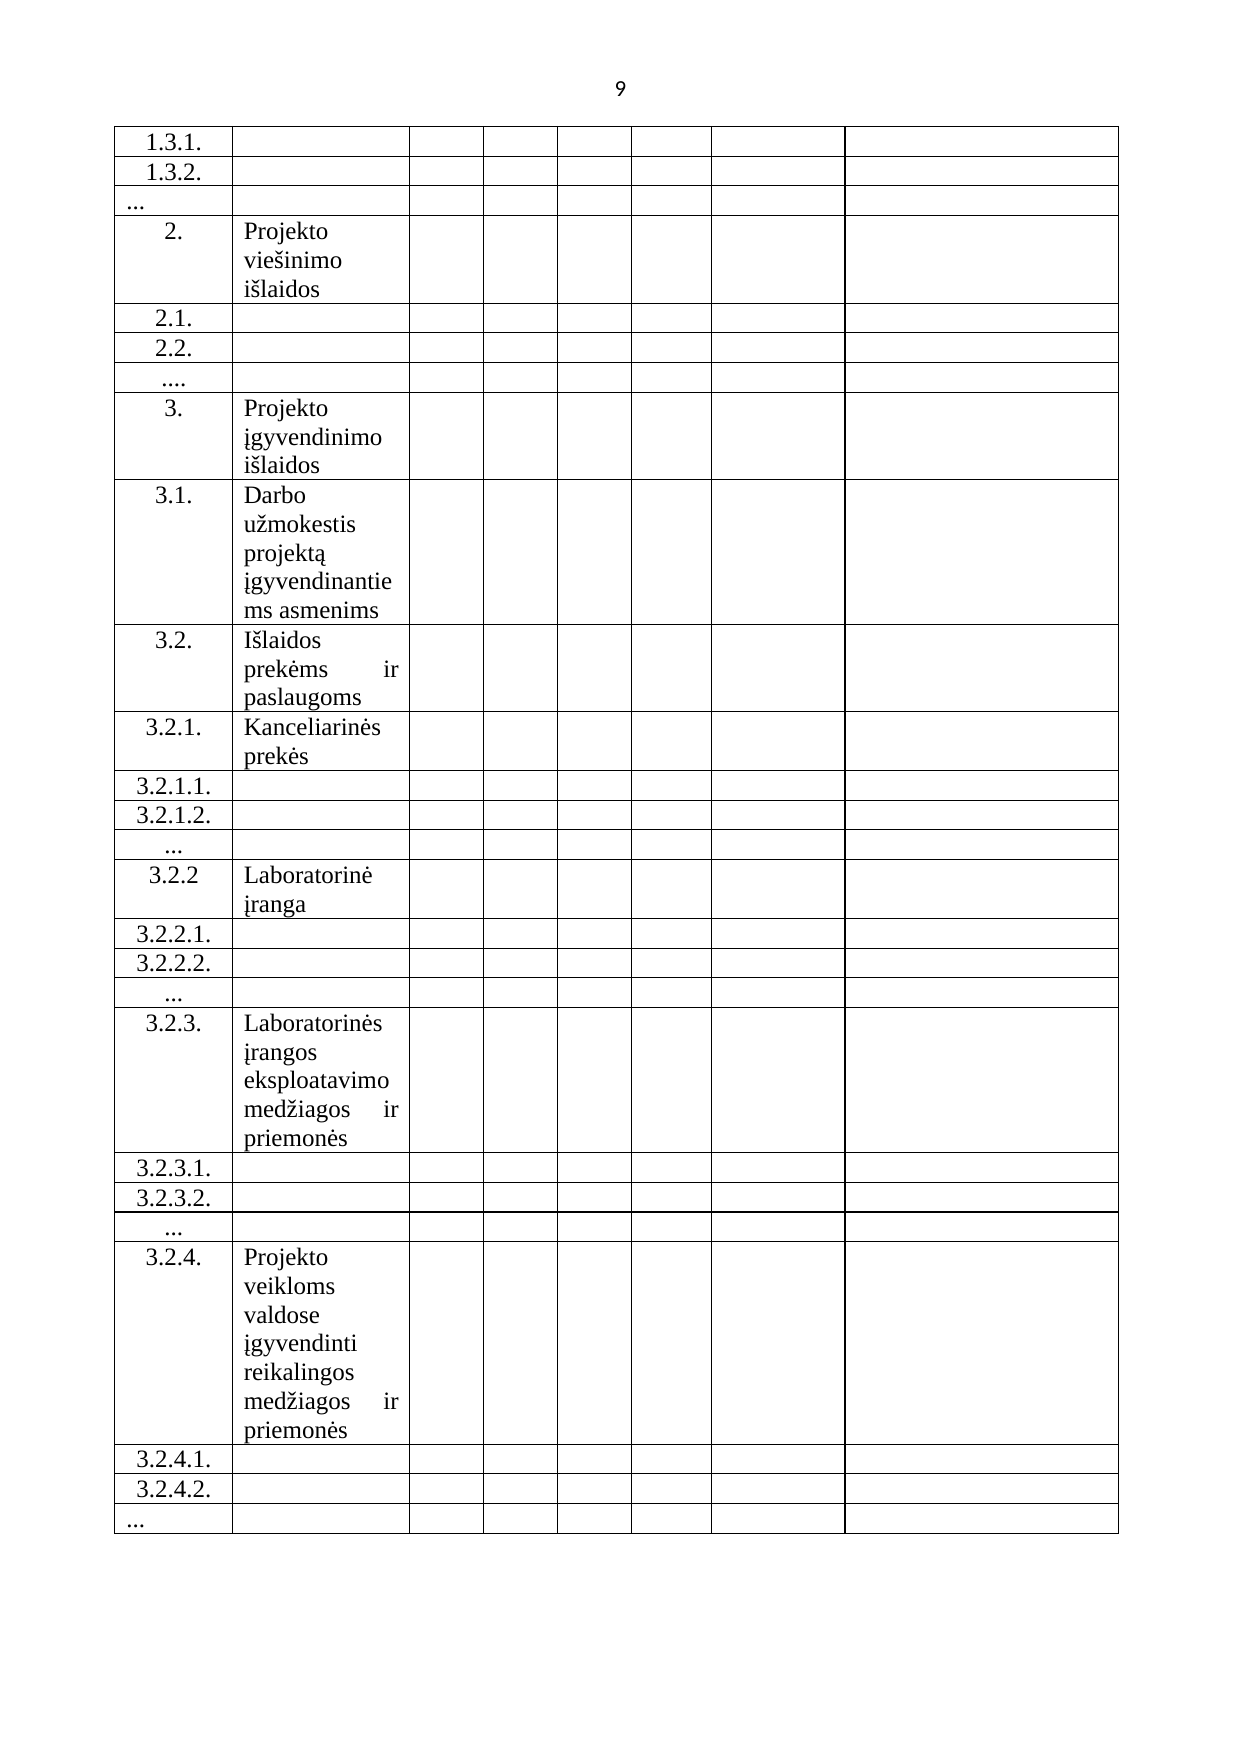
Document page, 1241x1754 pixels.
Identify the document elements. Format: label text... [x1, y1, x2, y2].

table_cell [484, 363, 557, 392]
table_cell [712, 480, 844, 624]
table_cell [484, 1008, 557, 1152]
table_cell 3.2.3. [115, 1008, 232, 1152]
table_cell [558, 186, 631, 215]
table_cell [846, 333, 1118, 362]
table_cell [632, 830, 711, 859]
table_cell 2.1. [115, 304, 232, 332]
table_cell [712, 949, 844, 977]
table_cell ... [115, 830, 232, 859]
table_cell [233, 186, 409, 215]
table_cell [233, 1153, 409, 1182]
table_cell [632, 919, 711, 947]
table_cell [484, 1213, 557, 1241]
table_cell [712, 771, 844, 799]
table_cell ... [115, 1504, 232, 1533]
table_cell [484, 186, 557, 215]
table_cell [632, 186, 711, 215]
table_cell [410, 186, 483, 215]
table_cell [712, 216, 844, 302]
table_cell [632, 333, 711, 362]
table_cell [484, 771, 557, 799]
table_cell [410, 1153, 483, 1182]
table_cell [410, 304, 483, 332]
table_cell [233, 949, 409, 977]
table_cell [410, 860, 483, 918]
table_cell [484, 830, 557, 859]
table_cell 3.2.3.1. [115, 1153, 232, 1182]
table_cell [558, 830, 631, 859]
table_cell [846, 830, 1118, 859]
table_cell [484, 919, 557, 947]
table_cell [558, 860, 631, 918]
table_cell [632, 801, 711, 829]
table_cell [846, 216, 1118, 302]
table_cell [233, 363, 409, 392]
table_cell [632, 1153, 711, 1182]
table_cell [410, 1242, 483, 1443]
table_cell [410, 949, 483, 977]
table_cell [632, 216, 711, 302]
table_cell [484, 625, 557, 711]
table_cell Projekto įgyvendinimo išlaidos [233, 393, 409, 479]
table_cell [558, 304, 631, 332]
table_cell [484, 333, 557, 362]
table_cell 3.2.2.1. [115, 919, 232, 947]
table_cell [558, 1213, 631, 1241]
table_cell [558, 1504, 631, 1533]
table_cell [712, 393, 844, 479]
table_cell [632, 860, 711, 918]
table_cell 3.2.4.1. [115, 1445, 232, 1473]
table_cell [233, 1445, 409, 1473]
table_cell [712, 801, 844, 829]
table_cell [712, 304, 844, 332]
table_cell [558, 978, 631, 1007]
table_cell 1.3.1. [115, 127, 232, 156]
table_cell [558, 1474, 631, 1503]
table_cell [846, 1445, 1118, 1473]
table_cell [484, 304, 557, 332]
table_cell 3.2.1.1. [115, 771, 232, 799]
table_cell [558, 127, 631, 156]
table_cell [410, 333, 483, 362]
table_cell [558, 157, 631, 185]
table_cell 3.2.1.2. [115, 801, 232, 829]
table_cell [484, 860, 557, 918]
table_cell [233, 771, 409, 799]
table_cell ... [115, 978, 232, 1007]
table_cell [558, 363, 631, 392]
table_cell [712, 1504, 844, 1533]
table_cell [712, 363, 844, 392]
table_cell [558, 1008, 631, 1152]
table_cell [846, 919, 1118, 947]
table_cell [558, 801, 631, 829]
table_cell [410, 625, 483, 711]
table_cell [558, 216, 631, 302]
table_cell [632, 480, 711, 624]
table_cell [846, 1474, 1118, 1503]
table_cell [233, 157, 409, 185]
table_cell 2. [115, 216, 232, 302]
table_cell [484, 127, 557, 156]
table_cell [712, 1213, 844, 1241]
table_cell [484, 157, 557, 185]
table_cell [632, 393, 711, 479]
table_cell [712, 1242, 844, 1443]
table_cell [846, 801, 1118, 829]
table_cell [846, 1504, 1118, 1533]
table_cell [712, 1474, 844, 1503]
table_cell Laboratorinė įranga [233, 860, 409, 918]
table_cell [410, 1504, 483, 1533]
table_cell [846, 771, 1118, 799]
table_cell Darbo užmokestis projektą įgyvendinantiems asmenims [233, 480, 409, 624]
table_cell [558, 1183, 631, 1211]
table_cell [632, 1474, 711, 1503]
table_cell [484, 1242, 557, 1443]
table_cell [846, 949, 1118, 977]
table_cell [410, 919, 483, 947]
table_cell [410, 1213, 483, 1241]
table_cell [558, 771, 631, 799]
table_cell [712, 1445, 844, 1473]
table_cell [632, 1183, 711, 1211]
table_cell [558, 480, 631, 624]
table_cell [484, 393, 557, 479]
table_cell [712, 919, 844, 947]
table_cell [233, 978, 409, 1007]
table_cell [484, 712, 557, 770]
table_cell [558, 919, 631, 947]
table_cell [484, 1474, 557, 1503]
table_cell [233, 830, 409, 859]
table_cell [712, 625, 844, 711]
table_cell 3.2.4.2. [115, 1474, 232, 1503]
table_cell [484, 978, 557, 1007]
table_cell [712, 1153, 844, 1182]
table_cell Projekto viešinimo išlaidos [233, 216, 409, 302]
table_cell [632, 1445, 711, 1473]
table_cell [712, 1183, 844, 1211]
table_cell [558, 1153, 631, 1182]
table_cell [410, 830, 483, 859]
table_cell .... [115, 363, 232, 392]
table_cell Laboratorinės įrangos eksploatavimo medžiagos ir priemonės [233, 1008, 409, 1152]
table_cell [846, 1213, 1118, 1241]
table_cell [233, 333, 409, 362]
table_cell [712, 333, 844, 362]
table_cell [558, 1242, 631, 1443]
table_cell [632, 1242, 711, 1443]
table_cell [632, 771, 711, 799]
table_cell 3.2. [115, 625, 232, 711]
table_cell [846, 127, 1118, 156]
table_cell [632, 1008, 711, 1152]
table_cell [410, 393, 483, 479]
table_cell [846, 157, 1118, 185]
table_cell [712, 978, 844, 1007]
table_cell [632, 949, 711, 977]
table_cell 3.1. [115, 480, 232, 624]
table_cell [846, 1183, 1118, 1211]
table_cell [233, 1504, 409, 1533]
table_cell [233, 1213, 409, 1241]
table_cell [846, 978, 1118, 1007]
table_cell ... [115, 1213, 232, 1241]
table_cell [632, 1504, 711, 1533]
table_cell 3.2.1. [115, 712, 232, 770]
table_cell [632, 625, 711, 711]
table_cell [846, 1153, 1118, 1182]
table_cell [632, 304, 711, 332]
table_cell [558, 625, 631, 711]
table_cell [712, 712, 844, 770]
table_cell 3. [115, 393, 232, 479]
table_cell [233, 801, 409, 829]
table_cell [846, 304, 1118, 332]
table_cell [846, 712, 1118, 770]
table_cell [632, 363, 711, 392]
table_cell [484, 1153, 557, 1182]
table_cell [484, 801, 557, 829]
table_cell [846, 1008, 1118, 1152]
table_cell [410, 1008, 483, 1152]
table_cell [410, 157, 483, 185]
table_cell [846, 480, 1118, 624]
table_cell [233, 127, 409, 156]
table_cell [846, 186, 1118, 215]
table_cell [233, 919, 409, 947]
table_cell [558, 949, 631, 977]
table_cell [233, 1183, 409, 1211]
table_cell [233, 304, 409, 332]
table_cell 3.2.3.2. [115, 1183, 232, 1211]
table_cell ... [115, 186, 232, 215]
table_cell Kanceliarinės prekės [233, 712, 409, 770]
table_cell [410, 1474, 483, 1503]
table_cell [558, 1445, 631, 1473]
table_cell [410, 1183, 483, 1211]
table_cell [712, 1008, 844, 1152]
table_cell [410, 801, 483, 829]
table_cell 2.2. [115, 333, 232, 362]
table_cell [846, 393, 1118, 479]
table_cell [712, 127, 844, 156]
table_cell [484, 480, 557, 624]
table_cell 3.2.2 [115, 860, 232, 918]
table_cell [484, 1183, 557, 1211]
table_cell 3.2.4. [115, 1242, 232, 1443]
table_cell [484, 1504, 557, 1533]
table_cell [846, 363, 1118, 392]
table_cell [712, 830, 844, 859]
table_cell [410, 480, 483, 624]
table_cell 1.3.2. [115, 157, 232, 185]
table_cell [632, 127, 711, 156]
table_cell 3.2.2.2. [115, 949, 232, 977]
table_cell [712, 157, 844, 185]
table_cell [410, 771, 483, 799]
table_cell [712, 186, 844, 215]
table_cell [484, 216, 557, 302]
table_cell [410, 363, 483, 392]
table_cell [484, 1445, 557, 1473]
table_cell Projekto veikloms valdose įgyvendinti reikalingos medžiagos ir priemonės [233, 1242, 409, 1443]
table_cell [632, 157, 711, 185]
table_cell [410, 712, 483, 770]
table_cell [410, 127, 483, 156]
table_cell [846, 1242, 1118, 1443]
table_cell [233, 1474, 409, 1503]
table_cell [632, 712, 711, 770]
table_cell [410, 978, 483, 1007]
table_cell [558, 393, 631, 479]
table_cell [846, 860, 1118, 918]
table_cell [484, 949, 557, 977]
table_cell [632, 978, 711, 1007]
table_cell [632, 1213, 711, 1241]
table_cell [712, 860, 844, 918]
table_cell [846, 625, 1118, 711]
table_cell [558, 333, 631, 362]
table_cell [410, 216, 483, 302]
table_cell [558, 712, 631, 770]
table_cell Išlaidos prekėms ir paslaugoms [233, 625, 409, 711]
table_cell [410, 1445, 483, 1473]
